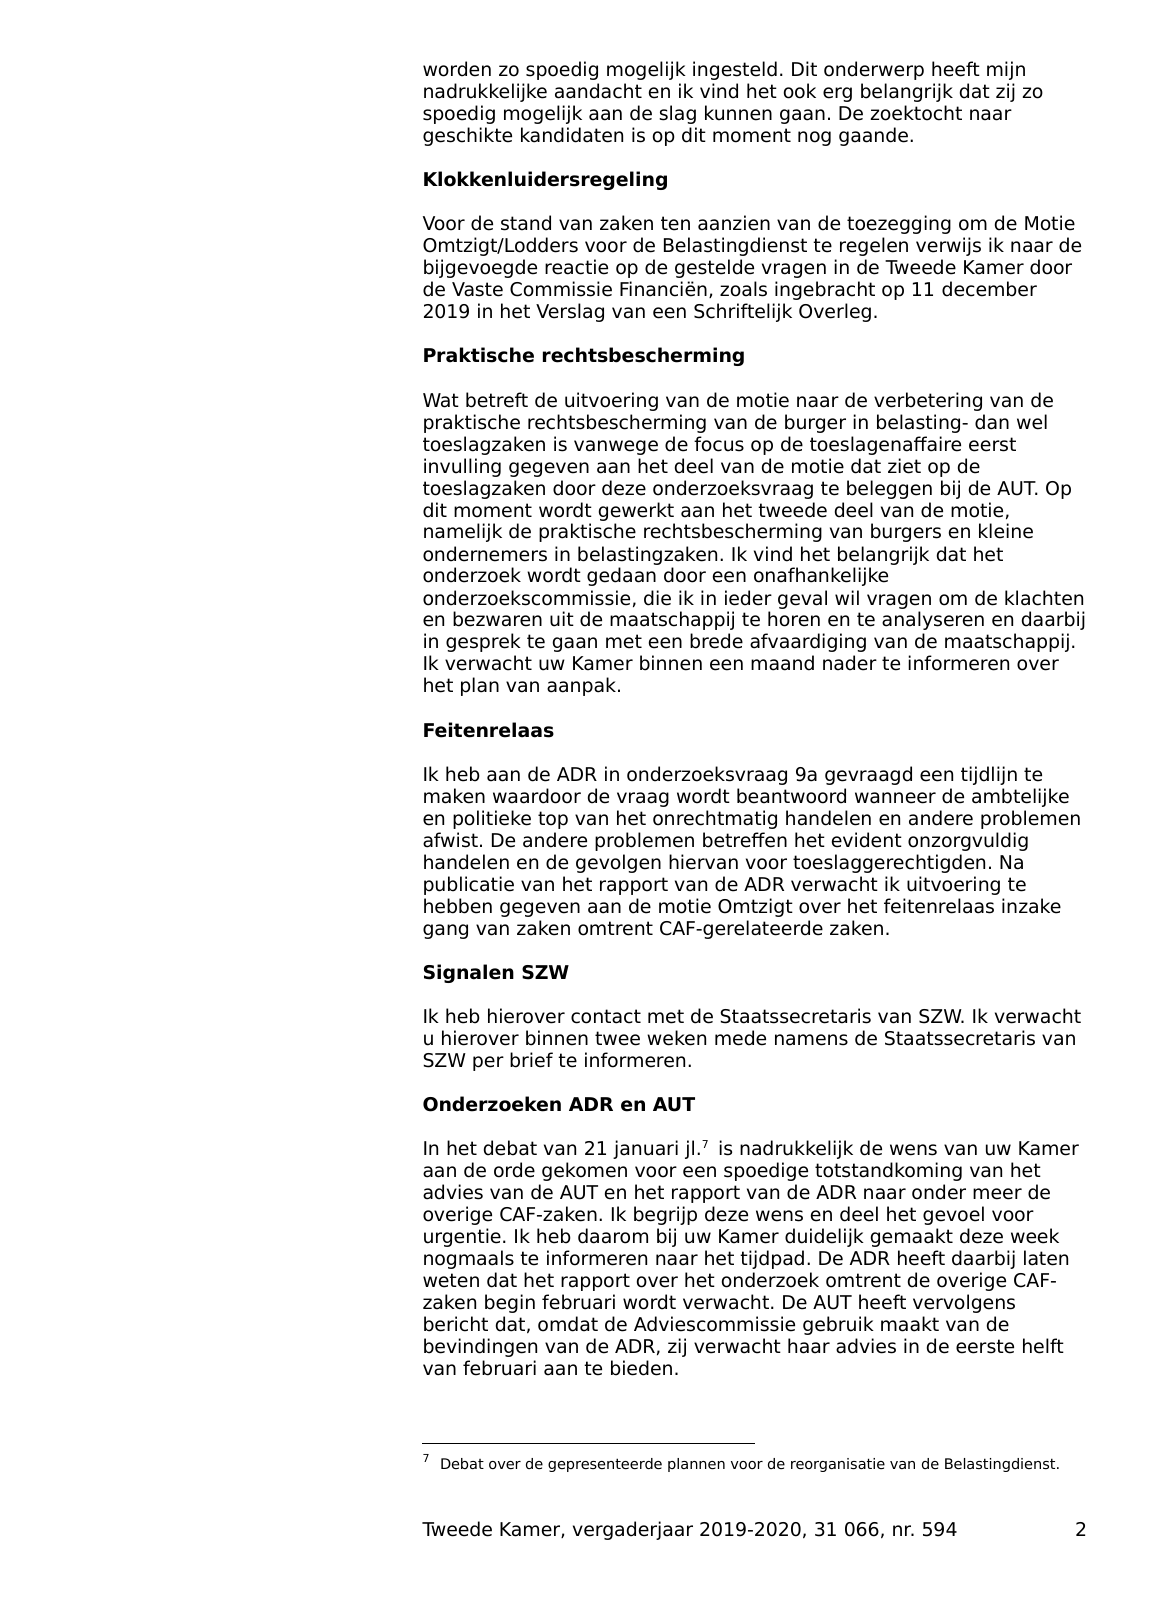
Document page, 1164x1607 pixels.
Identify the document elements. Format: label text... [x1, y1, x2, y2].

subtitle Signalen SZW [422, 962, 1087, 984]
text In het debat van 21 januari jl. is nadrukkelijk de wens van uw Kamer aan de orde gekomen voor een spoedige totstandkoming van het advies van de AUT en het rapport van de ADR naar onder meer de overige CAF-zaken. Ik begrijp deze wens en deel het gevoel voor urgentie. Ik heb daarom bij uw Kamer duidelijk gemaakt deze week nogmaals te informeren naar het tijdpad. De ADR heeft daarbij laten weten dat het rapport over het onderzoek omtrent de overige CAF-zaken begin februari wordt verwacht. De AUT heeft vervolgens bericht dat, omdat de Adviescommissie gebruik maakt van de bevindingen van de ADR, zij verwacht haar advies in de eerste helft van februari aan te bieden. [422, 1138, 1087, 1380]
text Ik heb aan de ADR in onderzoeksvraag 9a gevraagd een tijdlijn te maken waardoor de vraag wordt beantwoord wanneer de ambtelijke en politieke top van het onrechtmatig handelen en andere problemen afwist. De andere problemen betreffen het evident onzorgvuldig handelen en de gevolgen hiervan voor toeslaggerechtigden. Na publicatie van het rapport van de ADR verwacht ik uitvoering te hebben gegeven aan de motie Omtzigt over het feitenrelaas inzake gang van zaken omtrent CAF-gerelateerde zaken. [422, 764, 1087, 939]
text Debat over de gepresenteerde plannen voor de reorganisatie van de Belastingdienst. [422, 1452, 1087, 1474]
subtitle Onderzoeken ADR en AUT [422, 1094, 1087, 1116]
text Wat betreft de uitvoering van de motie naar de verbetering van de praktische rechtsbescherming van de burger in belasting- dan wel toeslagzaken is vanwege de focus op de toeslagenaffaire eerst invulling gegeven aan het deel van de motie dat ziet op de toeslagzaken door deze onderzoeksvraag te beleggen bij de AUT. Op dit moment wordt gewerkt aan het tweede deel van de motie, namelijk de praktische rechtsbescherming van burgers en kleine ondernemers in belastingzaken. Ik vind het belangrijk dat het onderzoek wordt gedaan door een onafhankelijke onderzoekscommissie, die ik in ieder geval wil vragen om de klachten en bezwaren uit de maatschappij te horen en te analyseren en daarbij in gesprek te gaan met een brede afvaardiging van de maatschappij. Ik verwacht uw Kamer binnen een maand nader te informeren over het plan van aanpak. [422, 389, 1087, 697]
subtitle Klokkenluidersregeling [422, 169, 1087, 191]
subtitle Feitenrelaas [422, 719, 1087, 741]
text worden zo spoedig mogelijk ingesteld. Dit onderwerp heeft mijn nadrukkelijke aandacht en ik vind het ook erg belangrijk dat zij zo spoedig mogelijk aan de slag kunnen gaan. De zoektocht naar geschikte kandidaten is op dit moment nog gaande. [422, 59, 1087, 147]
subtitle Praktische rechtsbescherming [422, 345, 1087, 367]
text Ik heb hierover contact met de Staatssecretaris van SZW. Ik verwacht u hierover binnen twee weken mede namens de Staatssecretaris van SZW per brief te informeren. [422, 1006, 1087, 1072]
text Voor de stand van zaken ten aanzien van de toezegging om de Motie Omtzigt/Lodders voor de Belastingdienst te regelen verwijs ik naar de bijgevoegde reactie op de gestelde vragen in de Tweede Kamer door de Vaste Commissie Financiën, zoals ingebracht op 11 december 2019 in het Verslag van een Schriftelijk Overleg. [422, 213, 1087, 323]
